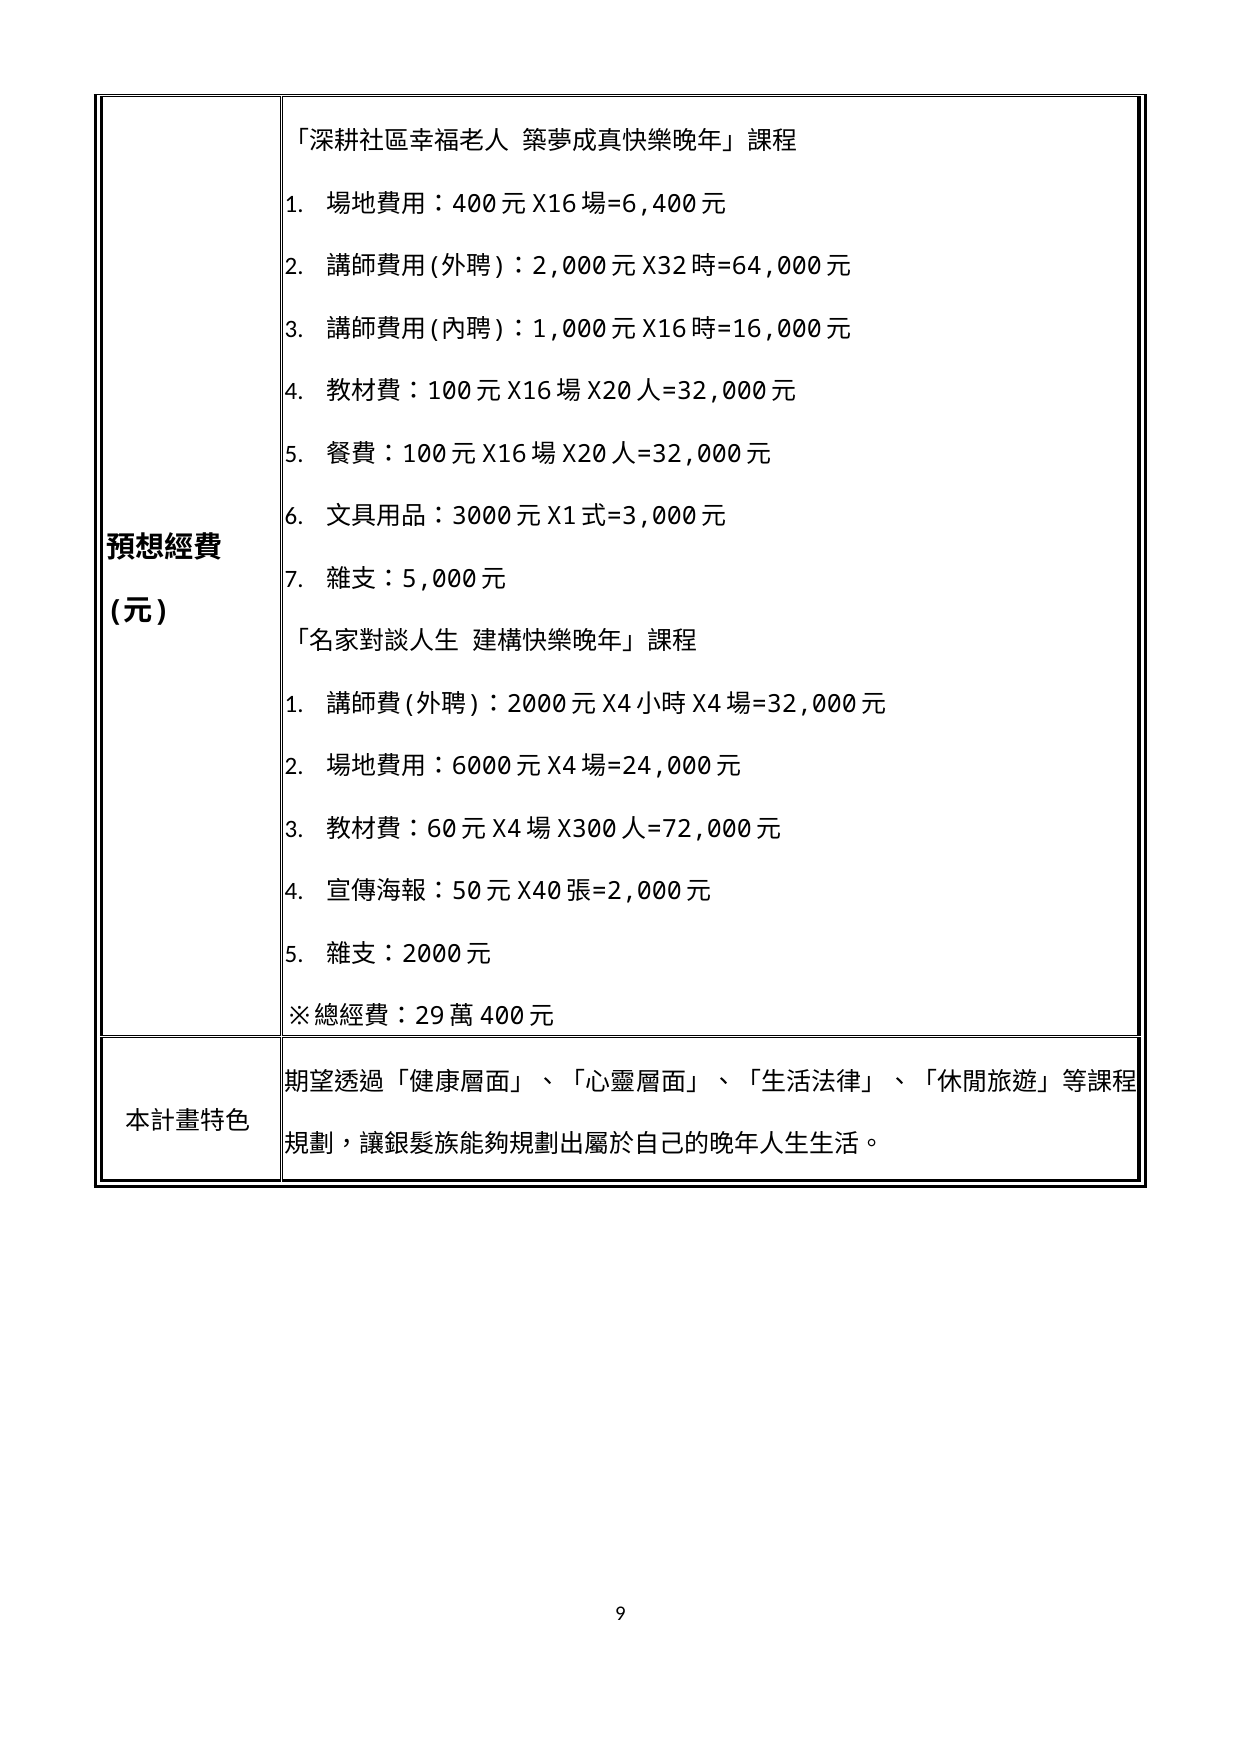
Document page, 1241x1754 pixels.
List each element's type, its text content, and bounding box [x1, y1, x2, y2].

table_cell 預想經費 (元) [103, 97, 280, 1035]
table_cell 期望透過「健康層面」、「心靈層面」、「生活法律」、「休閒旅遊」等課程規劃，讓銀髮族能夠規劃出屬於自己的晚年人生生活。 [283, 1038, 1137, 1178]
table_cell 本計畫特色 [103, 1038, 280, 1178]
table_cell 「深耕社區幸福老人 築夢成真快樂晚年」課程 場地費用：400元X16場=6,400元 講師費用(外聘)：2,000元X32時=64,000元 講師費用(內聘)：1,000元X16時=16,000元 教材費：100元X16場X20人=32,000元 餐費：100元X16場X20人=32,000元 文具用品：3000元X1式=3,000元 雜支：5,000元 「名家對談人生 建構快樂晚年」課程 講師費(外聘)：2000元X4小時X4場=32,000元 場地費用：6000元X4場=24,000元 教材費：60元X4場X300人=72,000元 宣傳海報：50元X40張=2,000元 雜支：2000元 ※總經費：29萬400元 [283, 97, 1137, 1035]
